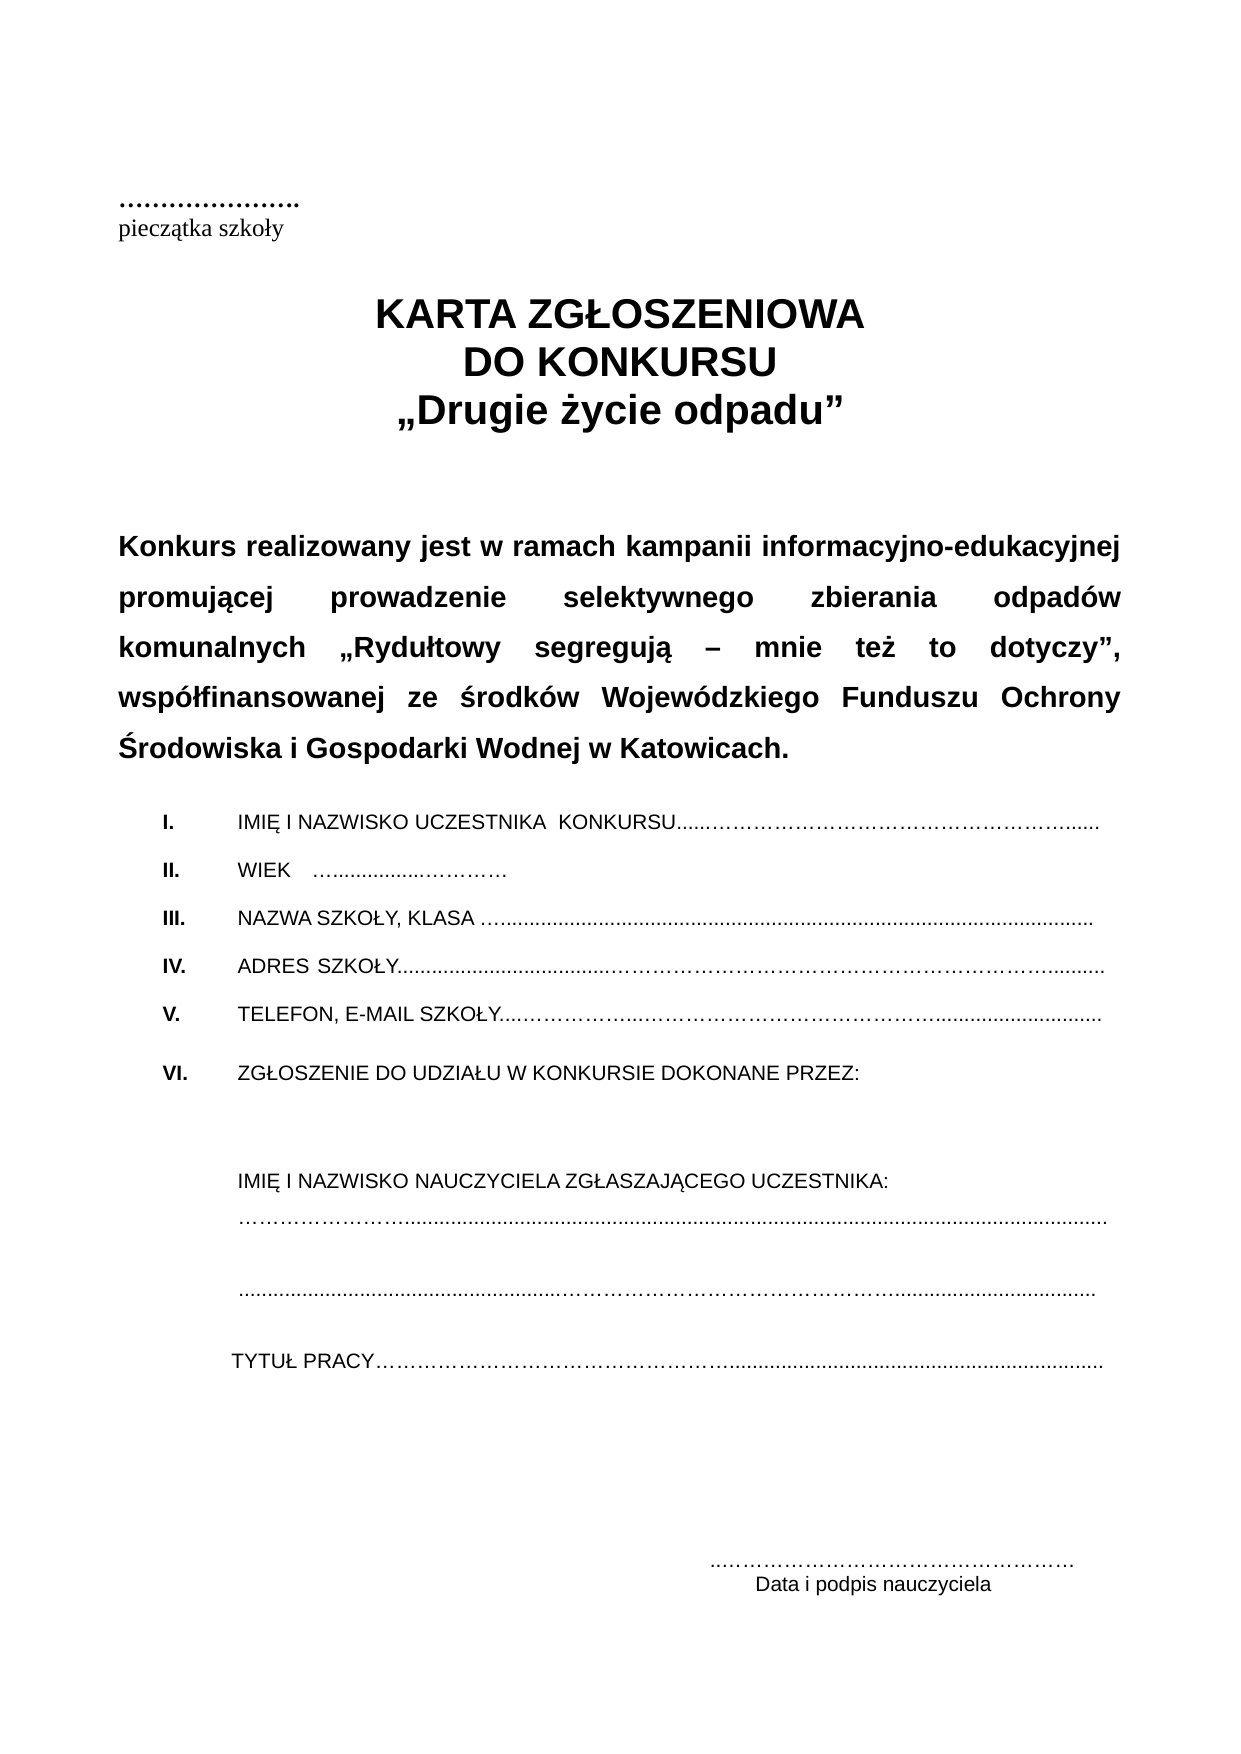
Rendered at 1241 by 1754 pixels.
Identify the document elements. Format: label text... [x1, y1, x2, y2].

text DO KONKURSU [118, 338, 1122, 386]
list ........................................................…………………………………………................................... [162, 1277, 1122, 1301]
subtitle pieczątka szkoły [118, 213, 1122, 242]
text Konkurs realizowany jest w ramach kampanii informacyjno-edukacyjnej promującej prowadzenie selektywnego zbierania odpadów komunalnych „Rydułtowy segregują – mnie też to dotyczy”, współfinansowanej ze środków Wojewódzkiego Funduszu Ochrony Środowiska i Gospodarki Wodnej w Katowicach. [118, 529, 1122, 764]
text KARTA ZGŁOSZENIOWA [118, 290, 1122, 338]
list TELEFON, E-MAIL SZKOŁY....……………...……………………………………............................. [162, 1001, 1122, 1025]
subtitle …………………. [118, 184, 1122, 213]
list IMIĘ I NAZWISKO UCZESTNIKA KONKURSU......……………………………………………...... [162, 810, 1122, 834]
list TYTUŁ PRACY……………………………………………................................................................. [162, 1349, 1122, 1373]
list ..…………………………………………… [605, 1548, 1122, 1572]
list ADRES SZKOŁY.....................................……………………………………………………….......... [162, 953, 1122, 977]
list WIEK …................………… [162, 858, 1122, 882]
text „Drugie życie odpadu” [118, 386, 1122, 433]
list Data i podpis nauczyciela [605, 1572, 1122, 1596]
list IMIĘ I NAZWISKO NAUCZYCIELA ZGŁASZAJĄCEGO UCZESTNIKA: …………………….......................................................................................................................... [162, 1169, 1122, 1229]
list NAZWA SZKOŁY, KLASA …....................................................................................................... [162, 906, 1122, 929]
list ZGŁOSZENIE DO UDZIAŁU W KONKURSIE DOKONANE PRZEZ: [162, 1061, 1122, 1085]
